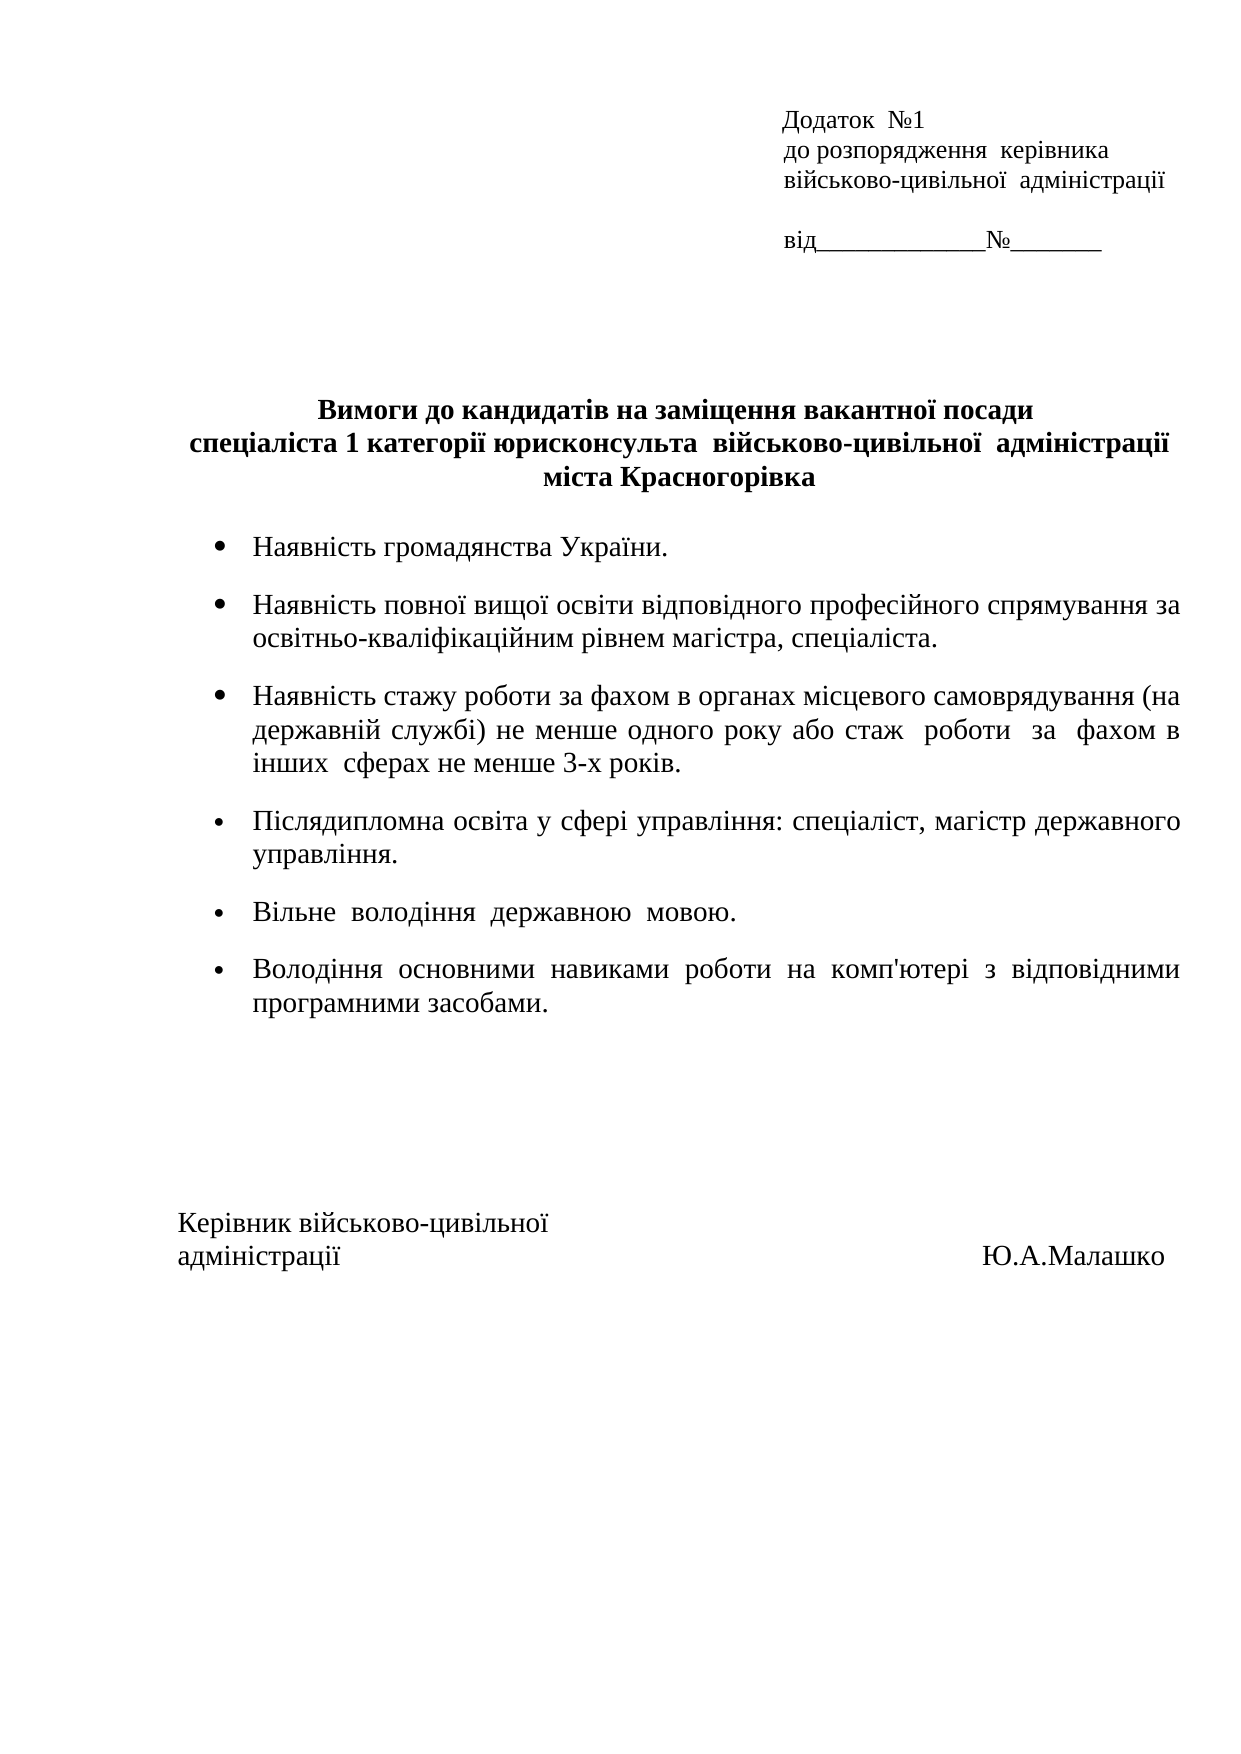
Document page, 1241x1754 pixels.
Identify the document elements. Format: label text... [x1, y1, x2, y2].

text Вимоги до кандидатів на заміщення вакантної посади [177, 392, 1181, 426]
table_header Додаток №1 до розпорядження керівника військово-цивільної адміністрації від_____________№_______ [771, 74, 1181, 254]
text спеціаліста 1 категорії юрисконсульта військово-цивільної адміністрації міста Красногорівка [177, 426, 1181, 493]
list Післядипломна освіта у сфері управління: спеціаліст, магістр державного управління. [215, 803, 1181, 870]
text Керівник військово-цивільної [177, 1205, 1181, 1238]
list Наявність громадянства України. [215, 529, 1181, 563]
list Вільне володіння державною мовою. [215, 894, 1181, 928]
list Володіння основними навиками роботи на комп'ютері з відповідними програмними засобами. [215, 952, 1181, 1019]
list Наявність повної вищої освіти відповідного професійного спрямування за освітньо-кваліфікаційним рівнем магістра, спеціаліста. [215, 587, 1181, 654]
text адміністрації Ю.А.Малашко [177, 1238, 1181, 1272]
list Наявність стажу роботи за фахом в органах місцевого самоврядування (на державній службі) не менше одного року або стаж роботи за фахом в інших сферах не менше 3-х років. [215, 678, 1181, 779]
